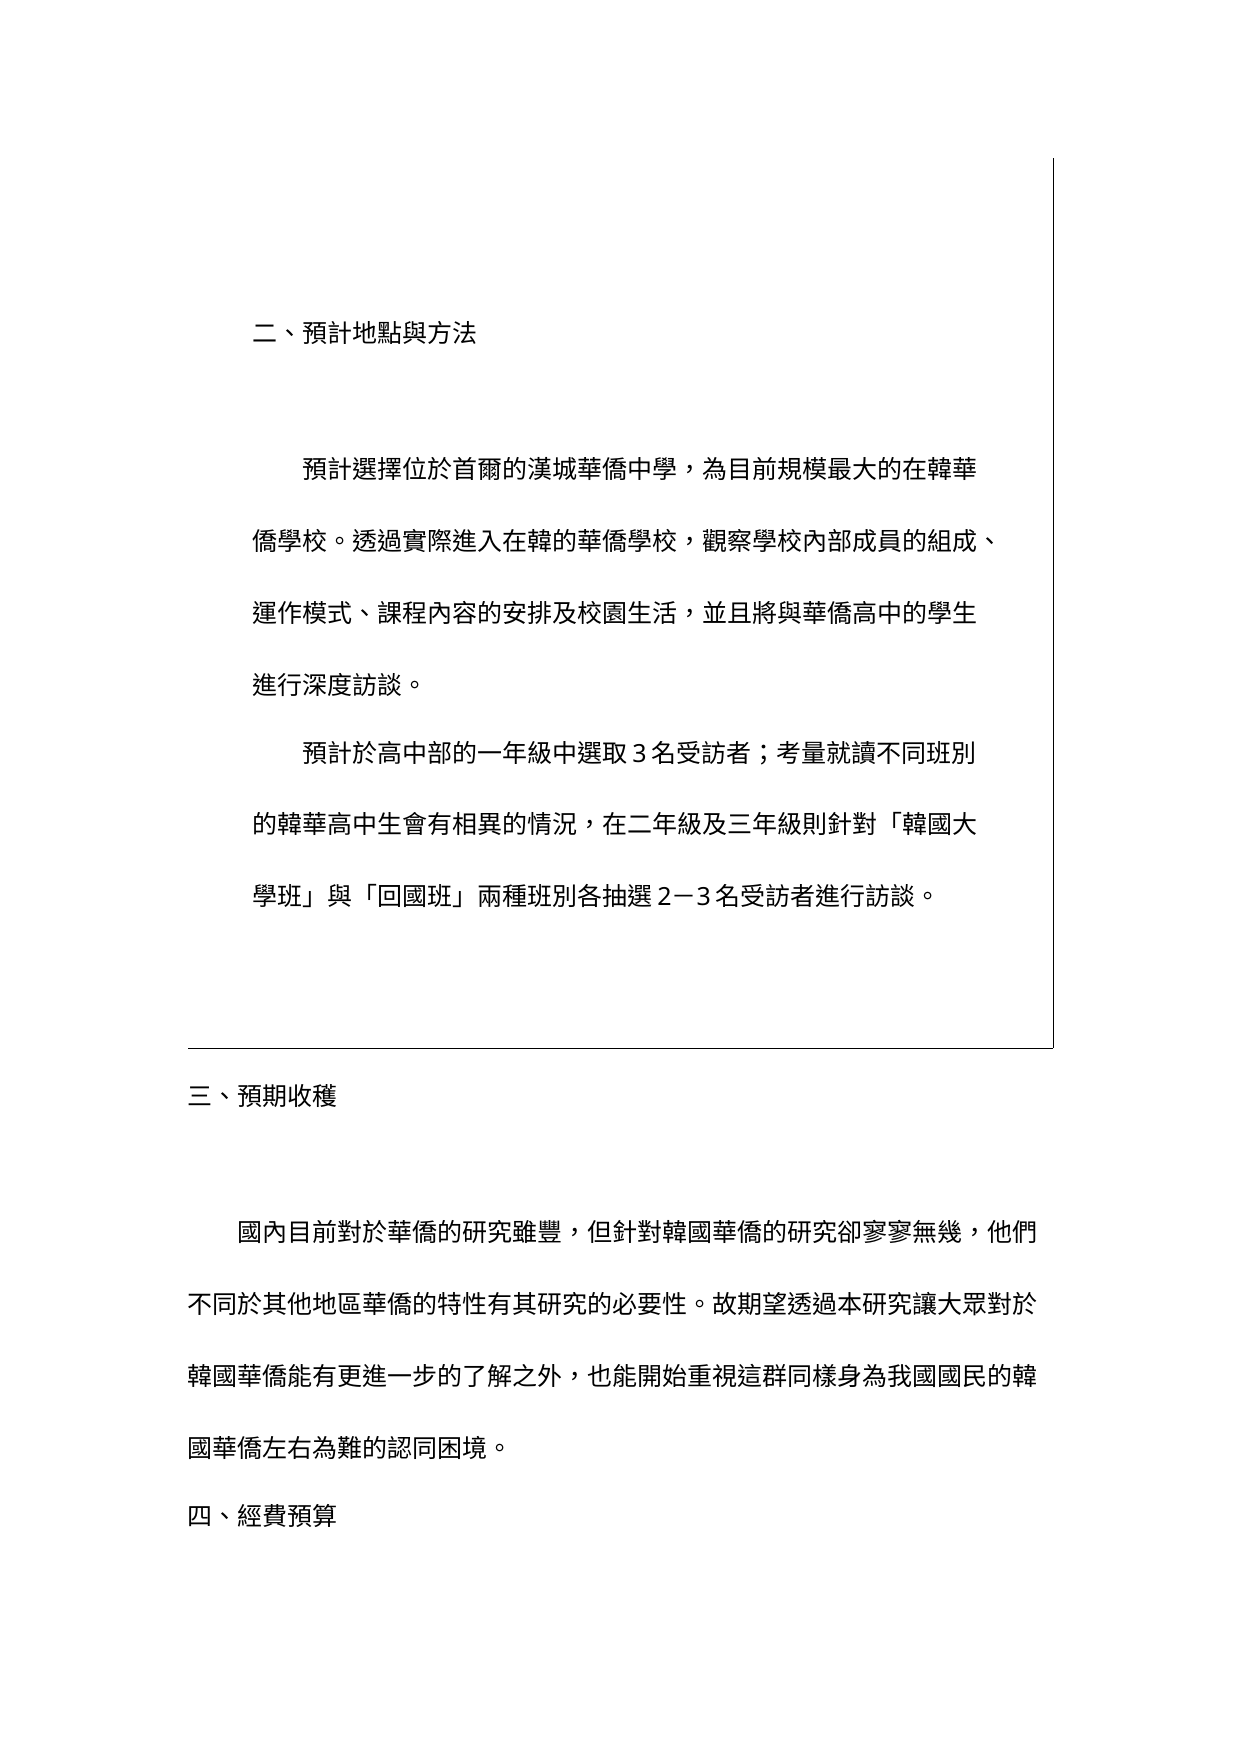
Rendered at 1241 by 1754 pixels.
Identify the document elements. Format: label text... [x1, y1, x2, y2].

text 國內目前對於華僑的研究雖豐，但針對韓國華僑的研究卻寥寥無幾，他們不同於其他地區華僑的特性有其研究的必要性。故期望透過本研究讓大眾對於韓國華僑能有更進一步的了解之外，也能開始重視這群同樣身為我國國民的韓國華僑左右為難的認同困境。 [187, 1189, 1053, 1467]
text 四、經費預算 [187, 1472, 1053, 1535]
text 二、預計地點與方法 [187, 226, 1053, 353]
text 三、預期收穫 [187, 1053, 1053, 1116]
text 預計選擇位於首爾的漢城華僑中學，為目前規模最大的在韓華僑學校。透過實際進入在韓的華僑學校，觀察學校內部成員的組成、運作模式、課程內容的安排及校園生活，並且將與華僑高中的學生進行深度訪談。 [187, 361, 1053, 645]
text 預計於高中部的一年級中選取3名受訪者；考量就讀不同班別的韓華高中生會有相異的情況，在二年級及三年級則針對「韓國大學班」與「回國班」兩種班別各抽選2－3名受訪者進行訪談。 [187, 645, 1053, 916]
